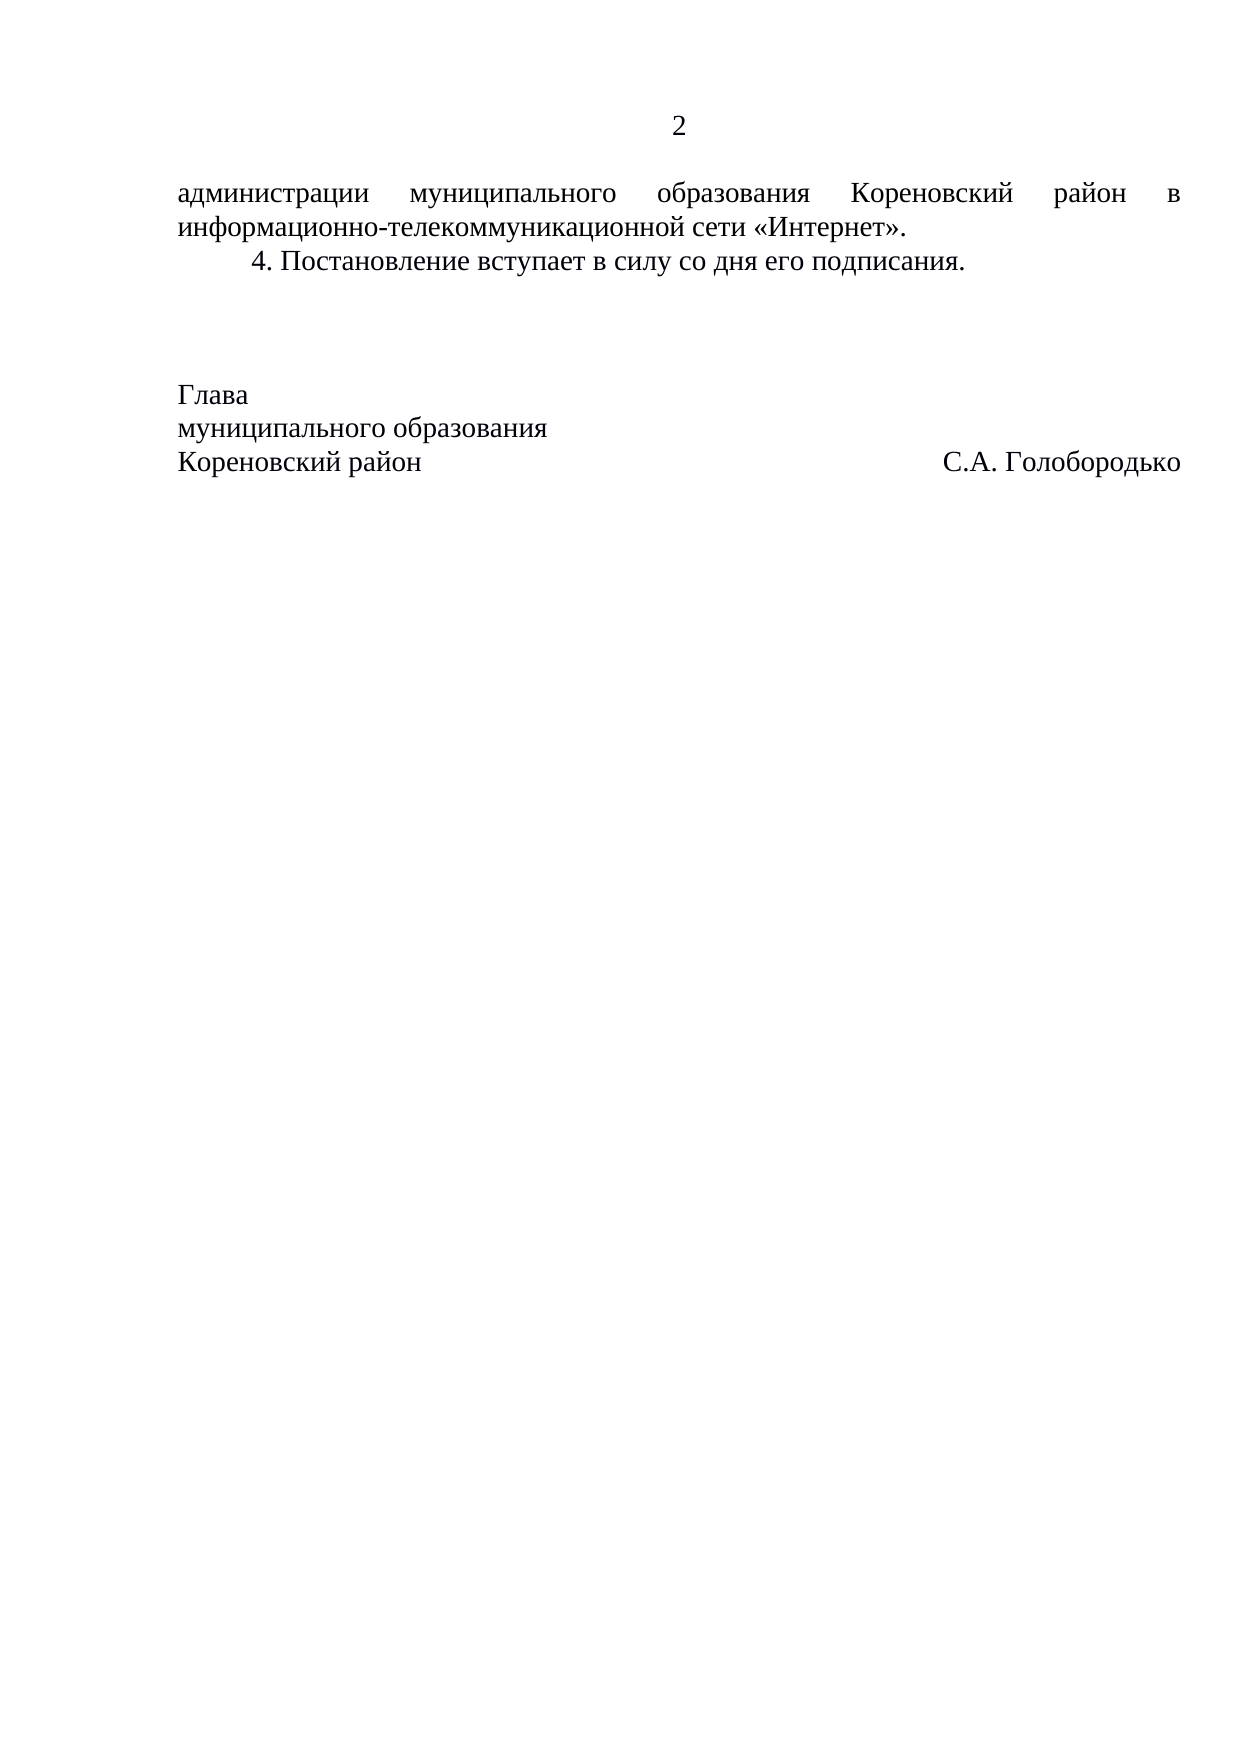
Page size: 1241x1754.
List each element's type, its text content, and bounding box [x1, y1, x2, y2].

text Кореновский район С.А. Голобородько [177, 444, 1181, 477]
list администрации муниципального образования Кореновский район в информационно-телекоммуникационной сети «Интернет». [177, 176, 1181, 243]
text Глава муниципального образования [177, 377, 1181, 444]
list Постановление вступает в силу со дня его подписания. [177, 243, 1181, 276]
